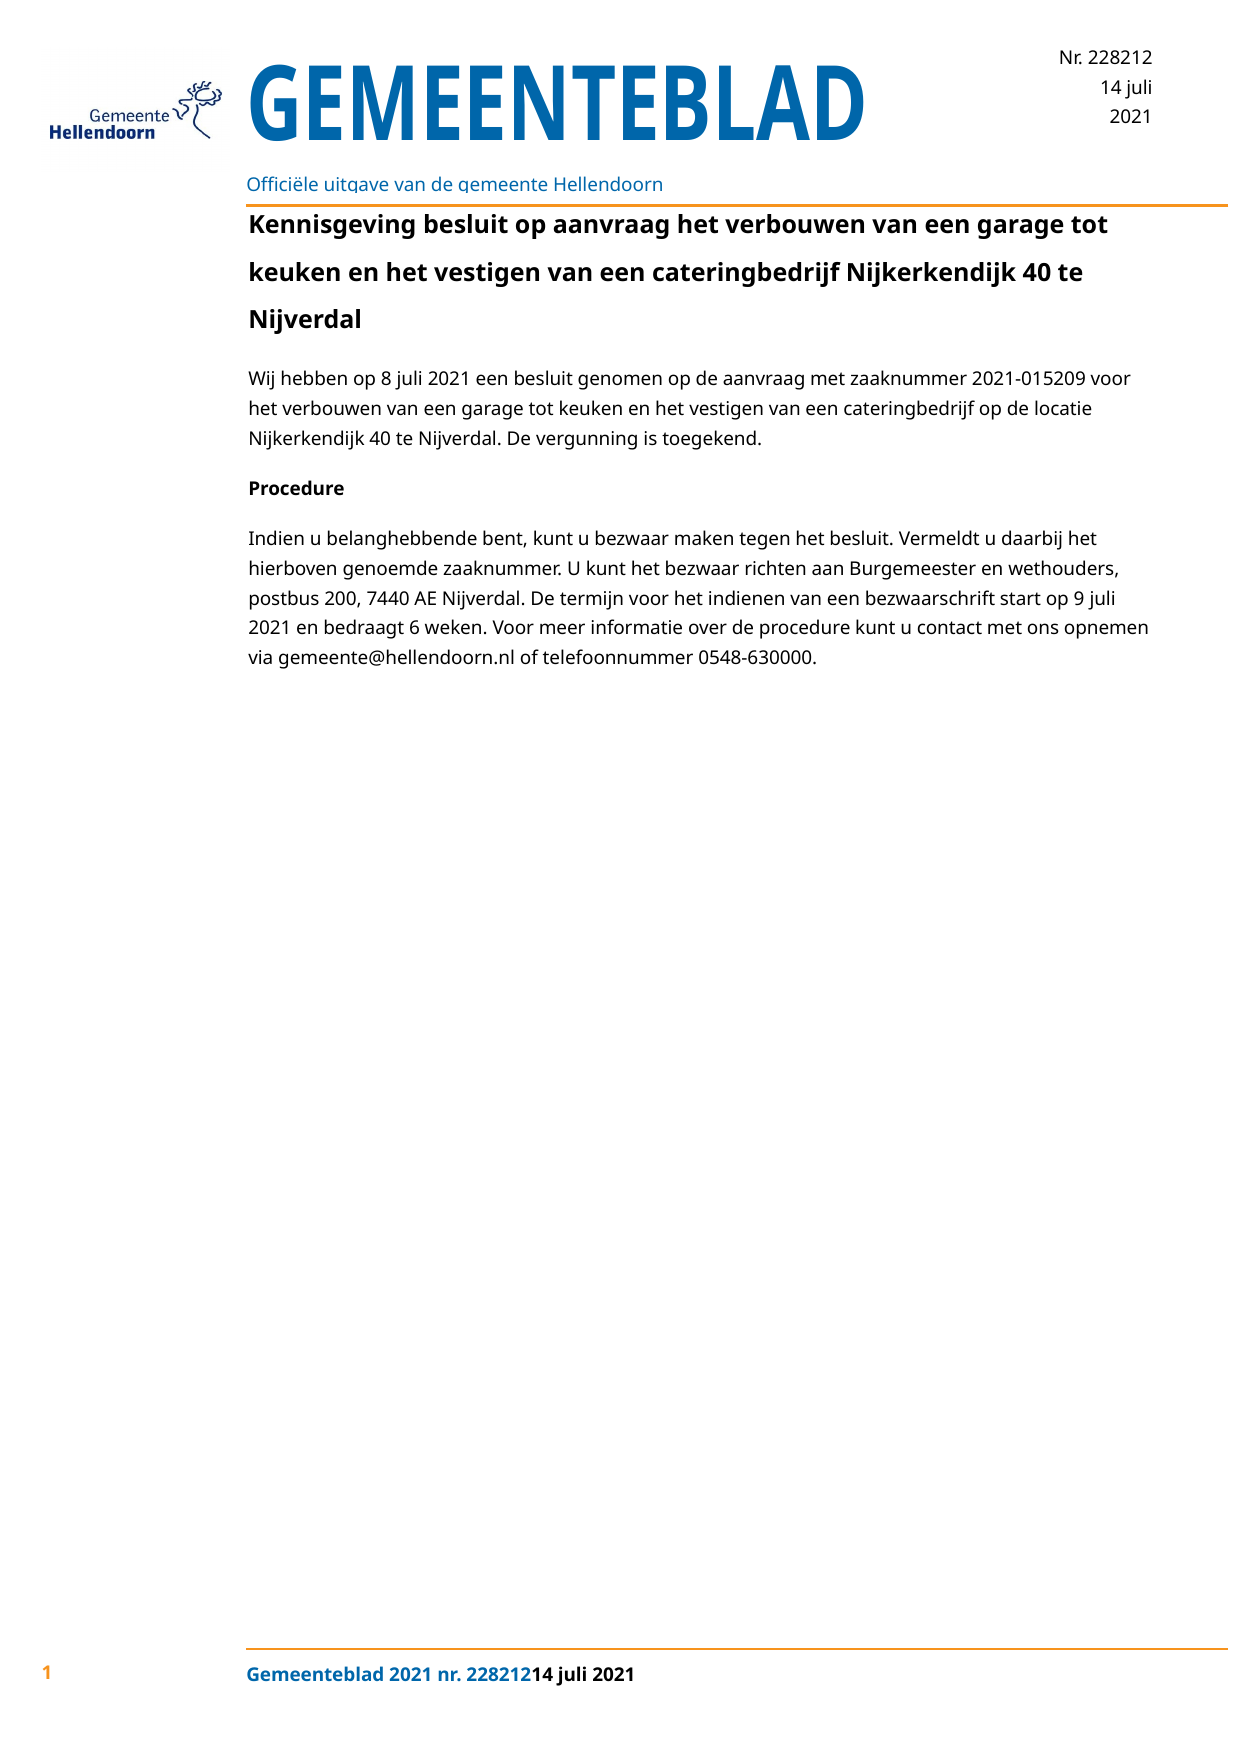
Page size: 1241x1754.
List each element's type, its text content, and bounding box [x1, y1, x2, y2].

picture [41, 47, 231, 172]
text Procedure [248, 475, 1152, 501]
text Wij hebben op 8 juli 2021 een besluit genomen op de aanvraag met zaaknummer 2021-015209 voor het verbouwen van een garage tot keuken en het vestigen van een cateringbedrijf op de locatie Nijkerkendijk 40 te Nijverdal. De vergunning is toegekend. [248, 366, 1152, 450]
text Indien u belanghebbende bent, kunt u bezwaar maken tegen het besluit. Vermeldt u daarbij het hierboven genoemde zaaknummer. U kunt het bezwaar richten aan Burgemeester en wethouders, postbus 200, 7440 AE Nijverdal. De termijn voor het indienen van een bezwaarschrift start op 9 juli 2021 en bedraagt 6 weken. Voor meer informatie over de procedure kunt u contact met ons opnemen via gemeente@hellendoorn.nl of telefoonnummer 0548-630000. [248, 526, 1152, 669]
text Kennisgeving besluit op aanvraag het verbouwen van een garage tot keuken en het vestigen van een cateringbedrijf Nijkerkendijk 40 te Nijverdal [248, 207, 1152, 336]
